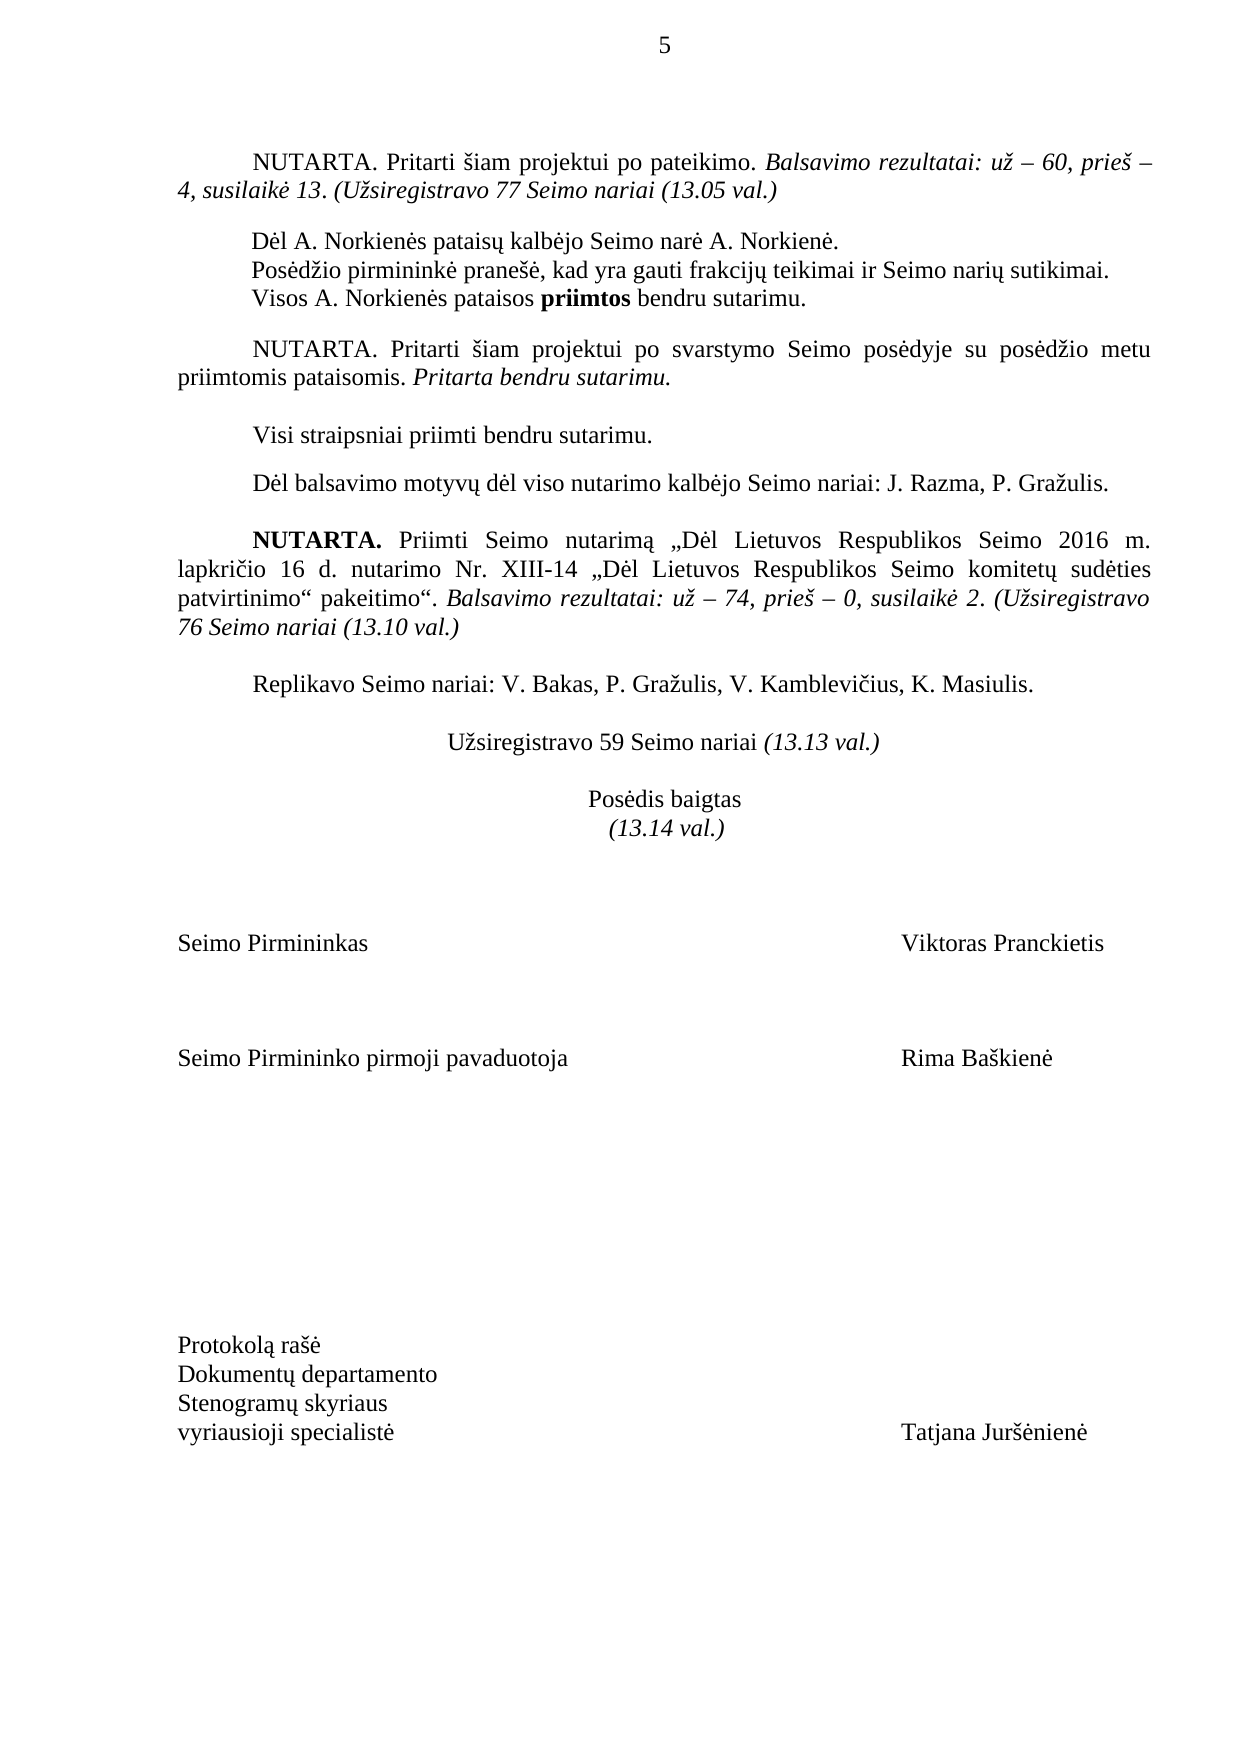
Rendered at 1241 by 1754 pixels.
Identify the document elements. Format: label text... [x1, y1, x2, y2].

text Posėdis baigtas [177, 784, 1152, 813]
text (13.14 val.) [177, 813, 1152, 842]
text Dėl A. Norkienės pataisų kalbėjo Seimo narė A. Norkienė. [177, 226, 1152, 255]
text Seimo Pirmininko pirmoji pavaduotoja Rima Baškienė [177, 1043, 1152, 1072]
text vyriausioji specialistė Tatjana Juršėnienė [177, 1417, 1152, 1445]
text Visos A. Norkienės pataisos priimtos bendru sutarimu. [177, 283, 1152, 312]
text NUTARTA. Priimti Seimo nutarimą „Dėl Lietuvos Respublikos Seimo 2016 m. lapkričio 16 d. nutarimo Nr. XIII-14 „Dėl Lietuvos Respublikos Seimo komitetų sudėties patvirtinimo“ pakeitimo“. Balsavimo rezultatai: už – 74, prieš – 0, susilaikė 2. (Užsiregistravo 76 Seimo nariai (13.10 val.) [177, 525, 1152, 640]
text Užsiregistravo 59 Seimo nariai (13.13 val.) [177, 727, 1152, 755]
text Visi straipsniai priimti bendru sutarimu. [177, 420, 1152, 449]
text Dėl balsavimo motyvų dėl viso nutarimo kalbėjo Seimo nariai: J. Razma, P. Gražulis. [177, 468, 1152, 497]
text Protokolą rašė [177, 1330, 1152, 1359]
text NUTARTA. Pritarti šiam projektui po svarstymo Seimo posėdyje su posėdžio metu priimtomis pataisomis. Pritarta bendru sutarimu. [177, 334, 1152, 391]
text Seimo Pirmininkas Viktoras Pranckietis [177, 928, 1152, 957]
text NUTARTA. Pritarti šiam projektui po pateikimo. Balsavimo rezultatai: už – 60, prieš – 4, susilaikė 13. (Užsiregistravo 77 Seimo nariai (13.05 val.) [177, 147, 1152, 204]
text Stenogramų skyriaus [177, 1388, 1152, 1417]
text Replikavo Seimo nariai: V. Bakas, P. Gražulis, V. Kamblevičius, K. Masiulis. [177, 669, 1152, 698]
text Posėdžio pirmininkė pranešė, kad yra gauti frakcijų teikimai ir Seimo narių sutikimai. [177, 255, 1152, 283]
text Dokumentų departamento [177, 1359, 1152, 1388]
